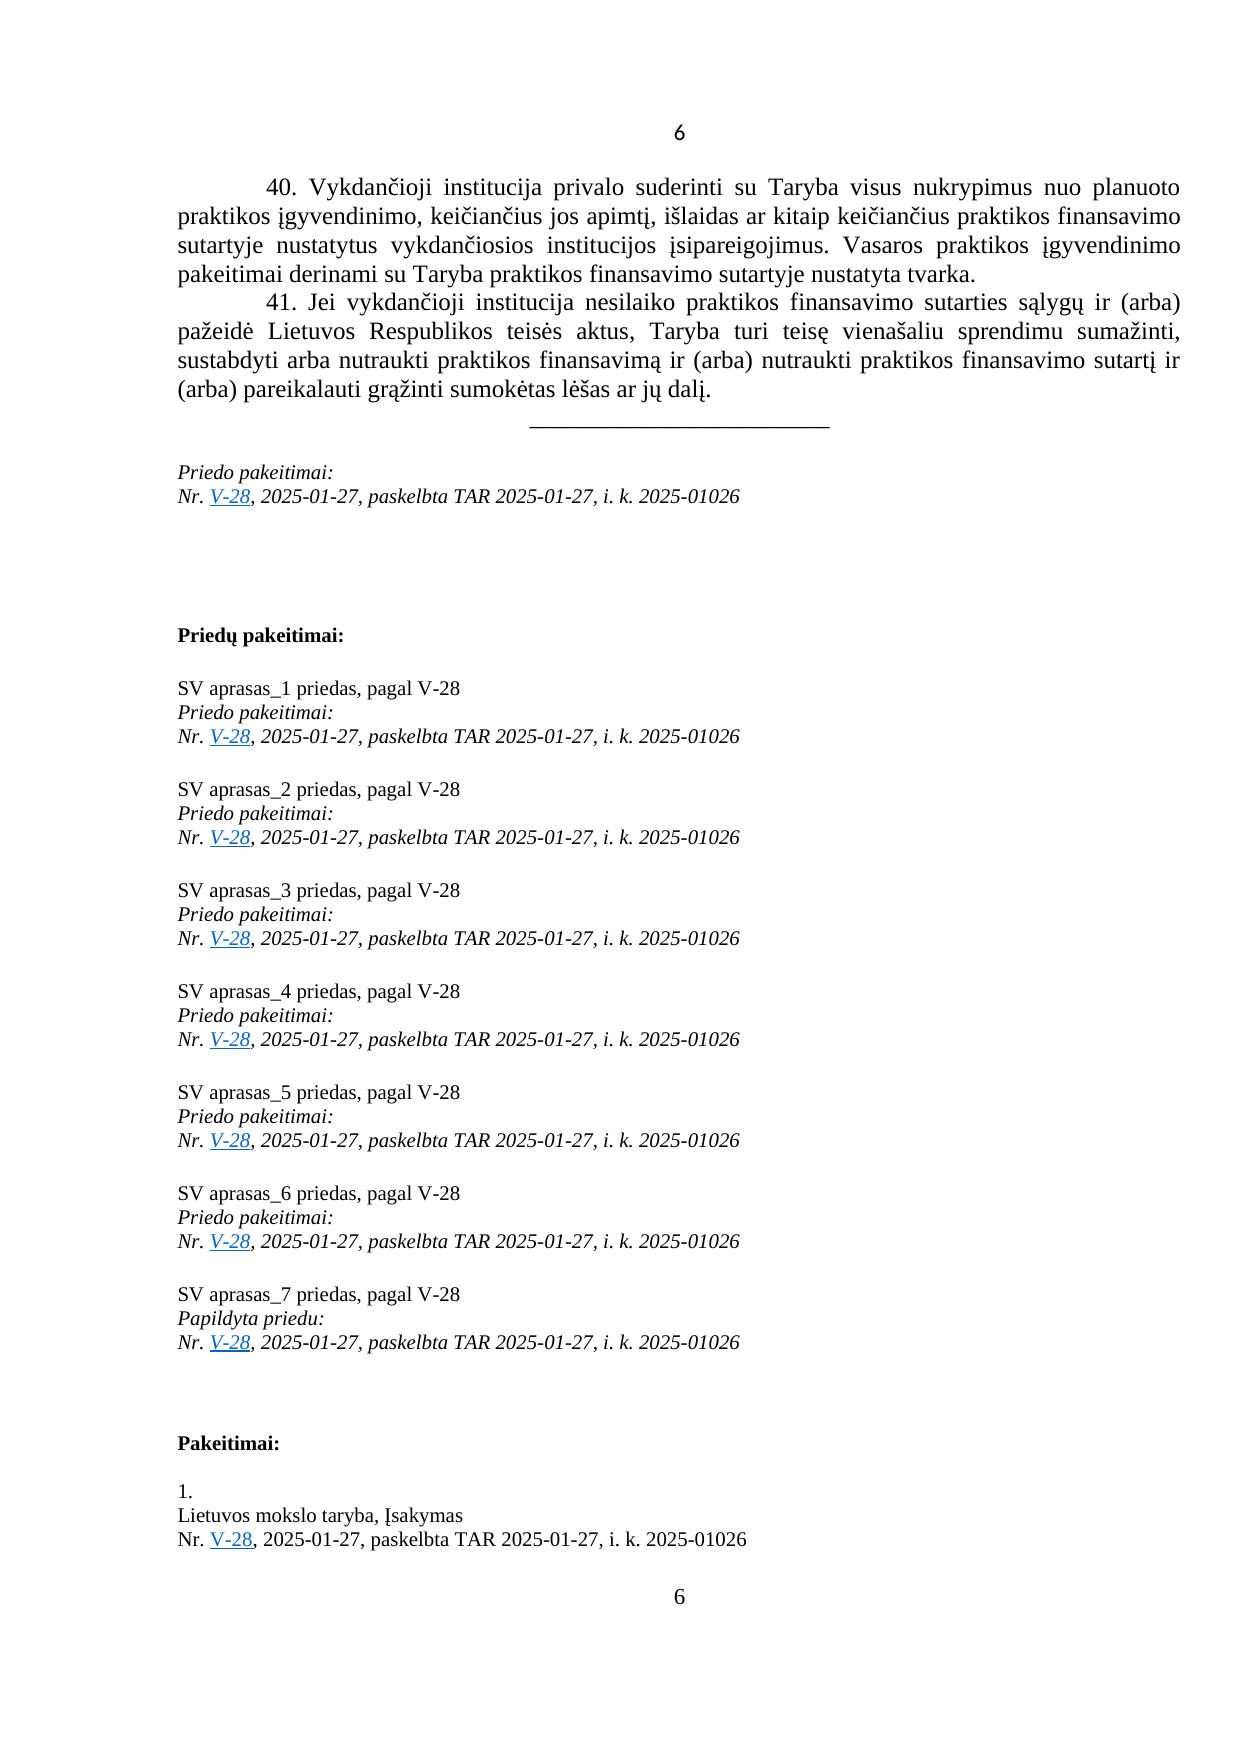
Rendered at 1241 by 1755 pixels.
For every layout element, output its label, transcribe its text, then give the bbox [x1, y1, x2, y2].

text Papildyta priedu: [177, 1306, 1181, 1330]
text Nr. V-28, 2025-01-27, paskelbta TAR 2025-01-27, i. k. 2025-01026 [177, 825, 1181, 849]
text SV aprasas_1 priedas, pagal V-28 [177, 676, 1181, 700]
text Priedo pakeitimai: [177, 700, 1181, 724]
text 41. Jei vykdančioji institucija nesilaiko praktikos finansavimo sutarties sąlygų ir (arba) pažeidė Lietuvos Respublikos teisės aktus, Taryba turi teisę vienašaliu sprendimu sumažinti, sustabdyti arba nutraukti praktikos finansavimą ir (arba) nutraukti praktikos finansavimo sutartį ir (arba) pareikalauti grąžinti sumokėtas lėšas ar jų dalį. [177, 287, 1181, 402]
text SV aprasas_5 priedas, pagal V-28 [177, 1080, 1181, 1104]
text Nr. V-28, 2025-01-27, paskelbta TAR 2025-01-27, i. k. 2025-01026 [177, 926, 1181, 950]
text Priedo pakeitimai: [177, 902, 1181, 926]
text SV aprasas_3 priedas, pagal V-28 [177, 878, 1181, 902]
text Nr. V-28, 2025-01-27, paskelbta TAR 2025-01-27, i. k. 2025-01026 [177, 1027, 1181, 1051]
text Nr. V-28, 2025-01-27, paskelbta TAR 2025-01-27, i. k. 2025-01026 [177, 1527, 1181, 1551]
text SV aprasas_2 priedas, pagal V-28 [177, 777, 1181, 801]
text 1. [177, 1479, 1181, 1503]
text Nr. V-28, 2025-01-27, paskelbta TAR 2025-01-27, i. k. 2025-01026 [177, 1229, 1181, 1253]
text Priedo pakeitimai: [177, 1003, 1181, 1027]
text SV aprasas_4 priedas, pagal V-28 [177, 979, 1181, 1003]
text Priedo pakeitimai: [177, 460, 1181, 484]
text Nr. V-28, 2025-01-27, paskelbta TAR 2025-01-27, i. k. 2025-01026 [177, 484, 1181, 508]
text Priedo pakeitimai: [177, 1104, 1181, 1128]
text Pakeitimai: [177, 1431, 1181, 1455]
text Nr. V-28, 2025-01-27, paskelbta TAR 2025-01-27, i. k. 2025-01026 [177, 724, 1181, 748]
text SV aprasas_6 priedas, pagal V-28 [177, 1181, 1181, 1205]
text Nr. V-28, 2025-01-27, paskelbta TAR 2025-01-27, i. k. 2025-01026 [177, 1128, 1181, 1152]
text Priedo pakeitimai: [177, 801, 1181, 825]
text SV aprasas_7 priedas, pagal V-28 [177, 1282, 1181, 1306]
text Priedo pakeitimai: [177, 1205, 1181, 1229]
text ________________________ [177, 402, 1181, 431]
text 40. Vykdančioji institucija privalo suderinti su Taryba visus nukrypimus nuo planuoto praktikos įgyvendinimo, keičiančius jos apimtį, išlaidas ar kitaip keičiančius praktikos finansavimo sutartyje nustatytus vykdančiosios institucijos įsipareigojimus. Vasaros praktikos įgyvendinimo pakeitimai derinami su Taryba praktikos finansavimo sutartyje nustatyta tvarka. [177, 172, 1181, 287]
text Priedų pakeitimai: [177, 623, 1181, 647]
text Lietuvos mokslo taryba, Įsakymas [177, 1503, 1181, 1527]
text Nr. V-28, 2025-01-27, paskelbta TAR 2025-01-27, i. k. 2025-01026 [177, 1330, 1181, 1354]
